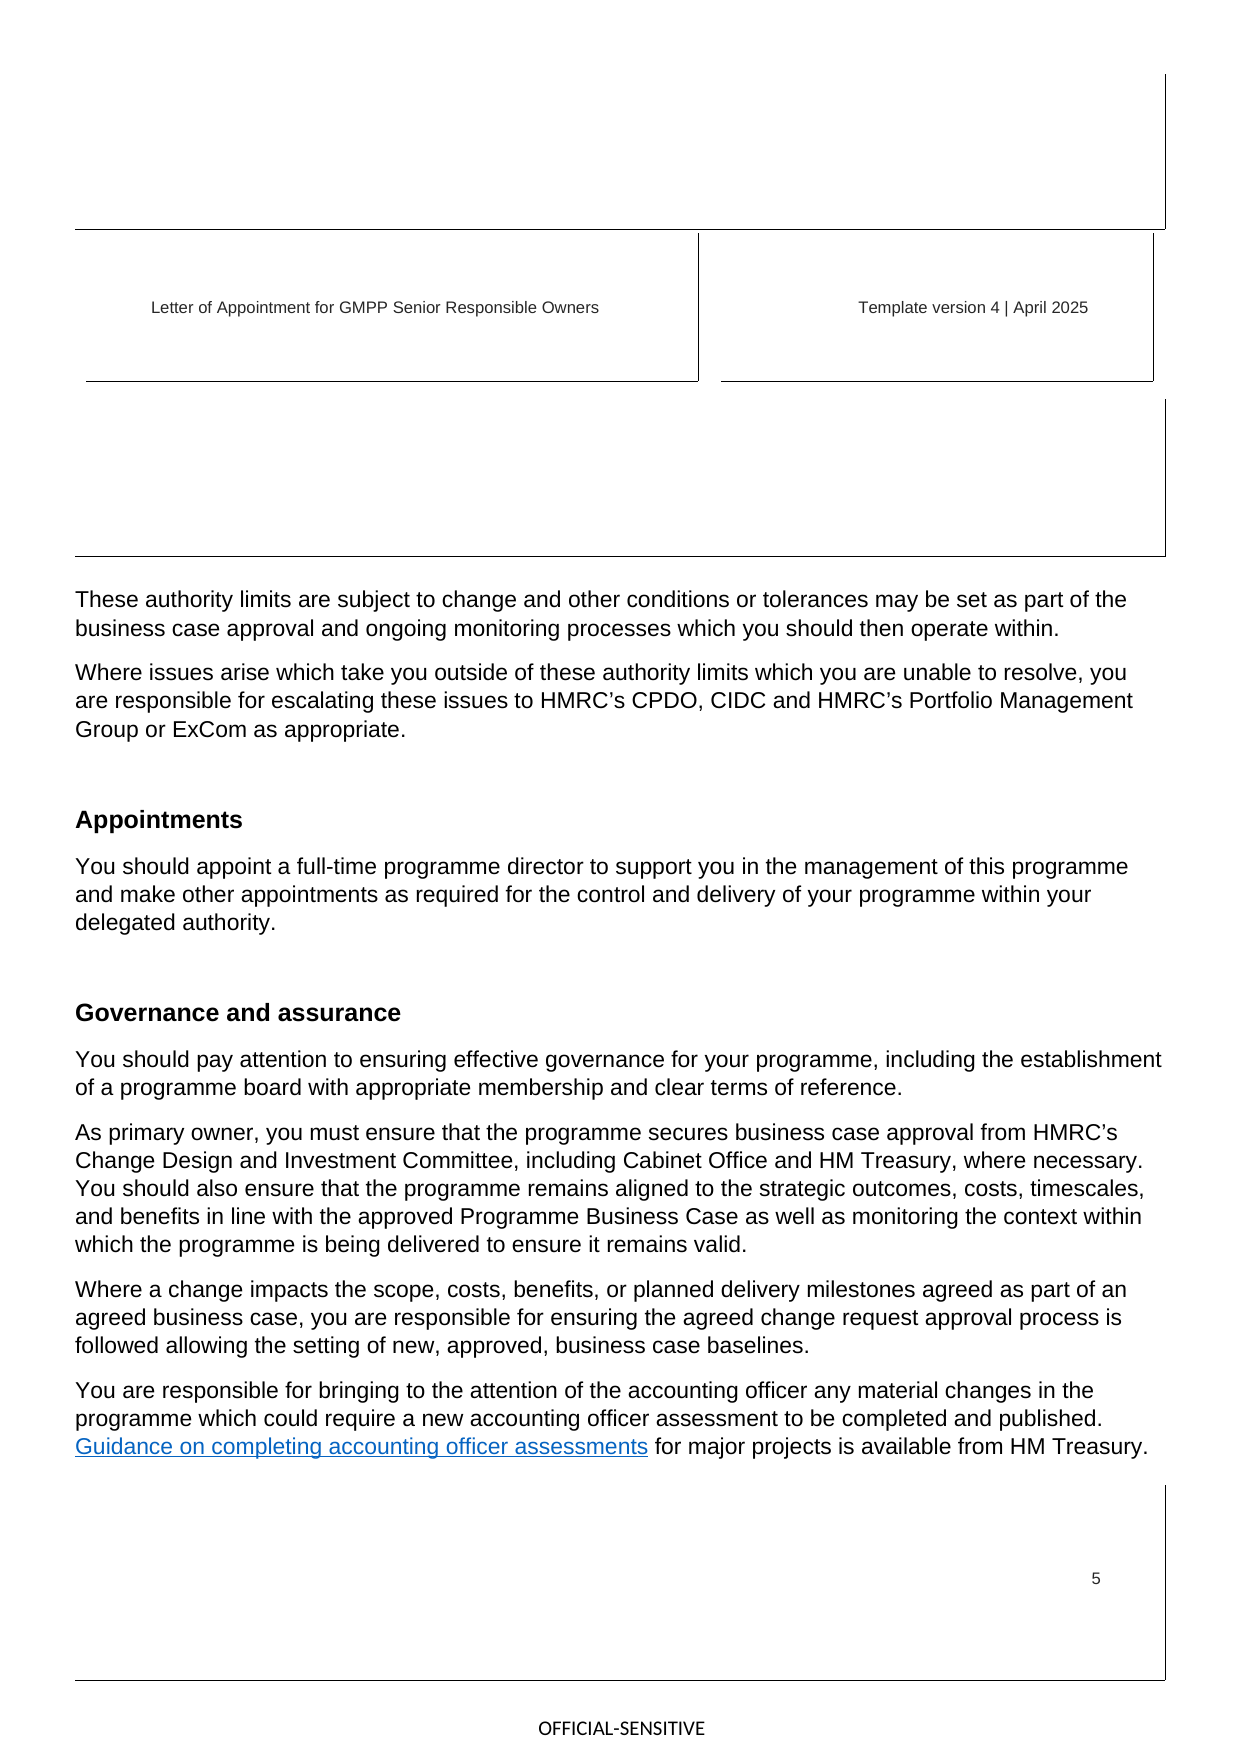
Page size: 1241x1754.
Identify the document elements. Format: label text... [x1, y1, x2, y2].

text Appointments [75, 805, 1165, 834]
text Where a change impacts the scope, costs, benefits, or planned delivery milestones agreed as part of an agreed business case, you are responsible for ensuring the agreed change request approval process is followed allowing the setting of new, approved, business case baselines. [75, 1276, 1165, 1359]
text As primary owner, you must ensure that the programme secures business case approval from HMRC’s Change Design and Investment Committee, including Cabinet Office and HM Treasury, where necessary. You should also ensure that the programme remains aligned to the strategic outcomes, costs, timescales, and benefits in line with the approved Programme Business Case as well as monitoring the context within which the programme is being delivered to ensure it remains valid. [75, 1119, 1165, 1258]
text Governance and assurance [75, 998, 1165, 1027]
text Where issues arise which take you outside of these authority limits which you are unable to resolve, you are responsible for escalating these issues to HMRC’s CPDO, CIDC and HMRC’s Portfolio Management Group or ExCom as appropriate. [75, 659, 1165, 742]
text These authority limits are subject to change and other conditions or tolerances may be set as part of the business case approval and ongoing monitoring processes which you should then operate within. [75, 586, 1165, 641]
text You are responsible for bringing to the attention of the accounting officer any material changes in the programme which could require a new accounting officer assessment to be completed and published. Guidance on completing accounting officer assessments for major projects is available from HM Treasury. [75, 1377, 1165, 1460]
text You should appoint a full-time programme director to support you in the management of this programme and make other appointments as required for the control and delivery of your programme within your delegated authority. [75, 853, 1165, 935]
text You should pay attention to ensuring effective governance for your programme, including the establishment of a programme board with appropriate membership and clear terms of reference. [75, 1046, 1165, 1100]
